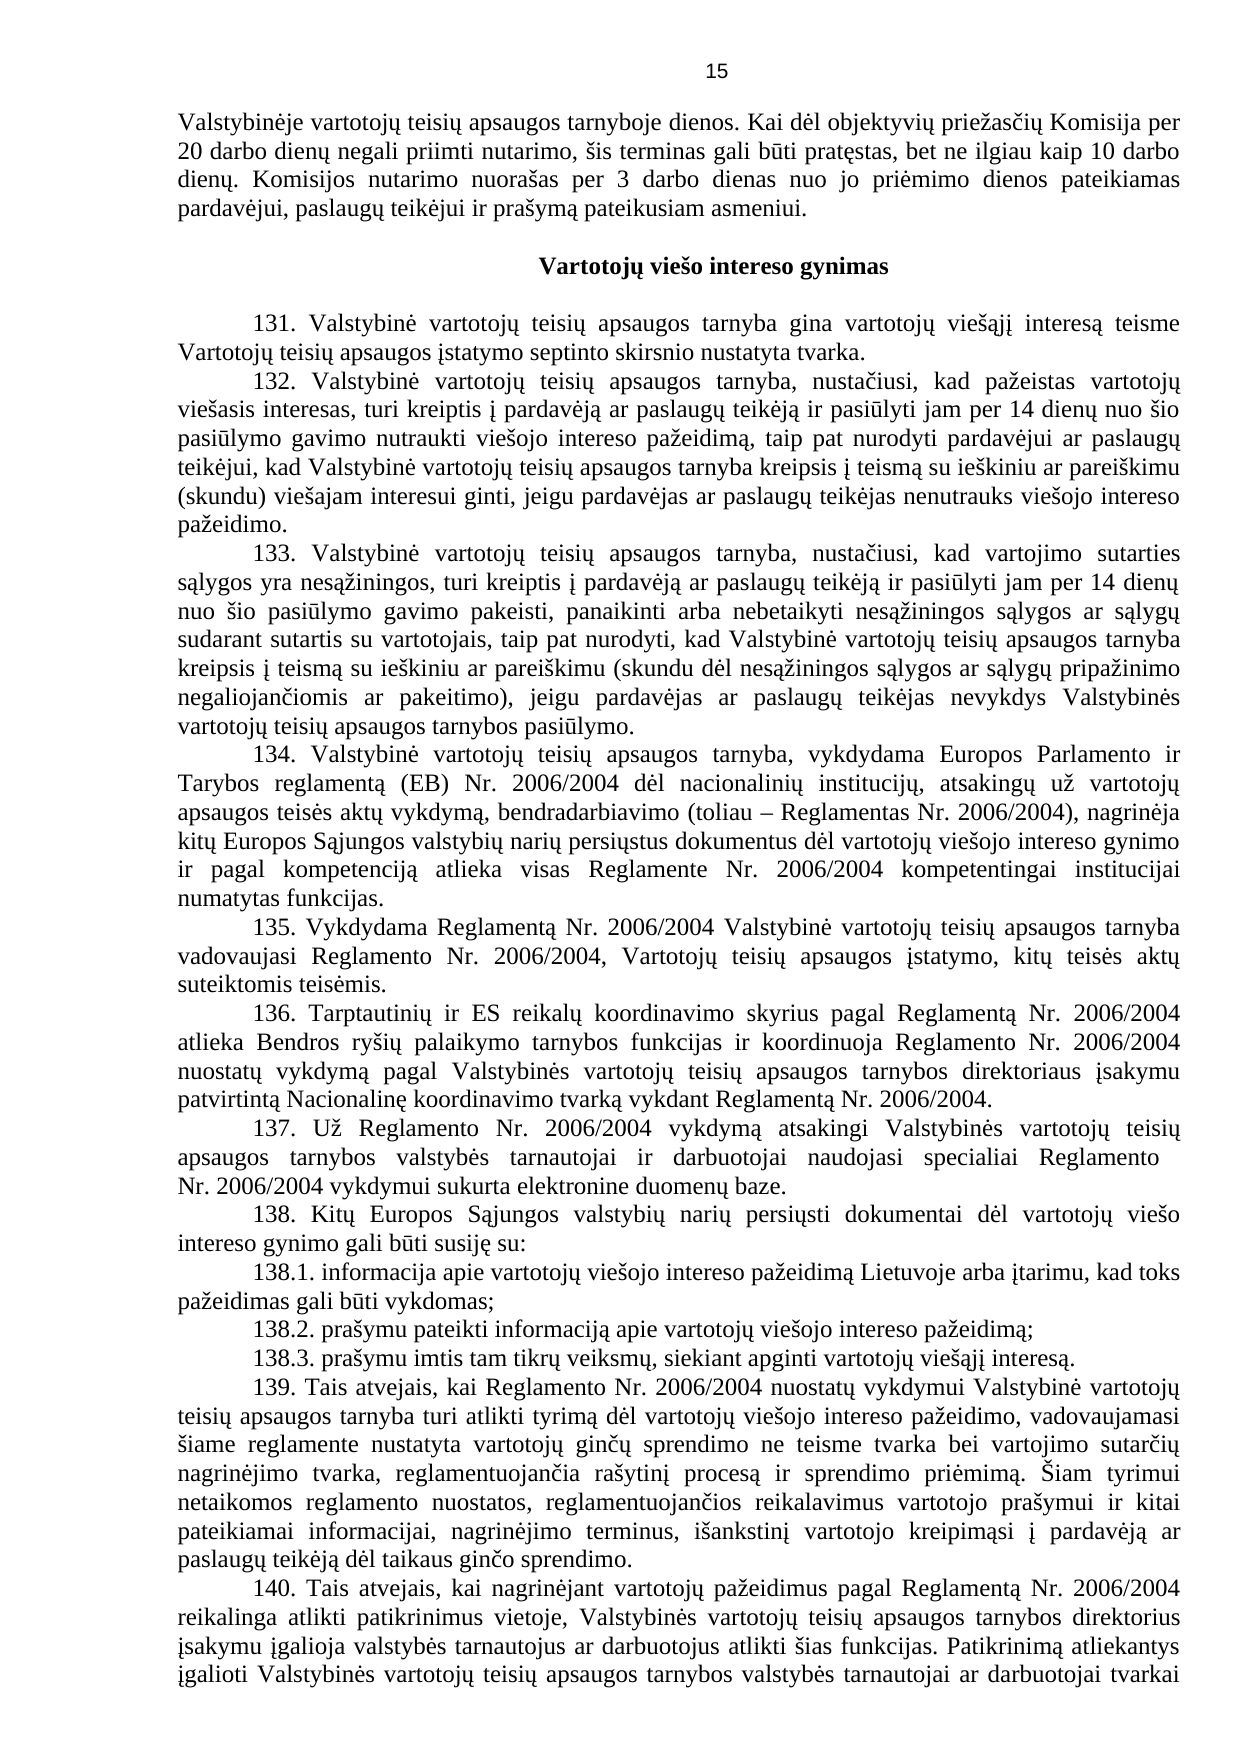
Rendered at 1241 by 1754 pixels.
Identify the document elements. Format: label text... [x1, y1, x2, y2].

text 135. Vykdydama Reglamentą Nr. 2006/2004 Valstybinė vartotojų teisių apsaugos tarnyba vadovaujasi Reglamento Nr. 2006/2004, Vartotojų teisių apsaugos įstatymo, kitų teisės aktų suteiktomis teisėmis. [177, 912, 1181, 998]
text 138. Kitų Europos Sąjungos valstybių narių persiųsti dokumentai dėl vartotojų viešo intereso gynimo gali būti susiję su: [177, 1199, 1181, 1257]
text 138.3. prašymu imtis tam tikrų veiksmų, siekiant apginti vartotojų viešąjį interesą. [177, 1343, 1181, 1372]
text 138.2. prašymu pateikti informaciją apie vartotojų viešojo intereso pažeidimą; [177, 1314, 1181, 1343]
text 132. Valstybinė vartotojų teisių apsaugos tarnyba, nustačiusi, kad pažeistas vartotojų viešasis interesas, turi kreiptis į pardavėją ar paslaugų teikėją ir pasiūlyti jam per 14 dienų nuo šio pasiūlymo gavimo nutraukti viešojo intereso pažeidimą, taip pat nurodyti pardavėjui ar paslaugų teikėjui, kad Valstybinė vartotojų teisių apsaugos tarnyba kreipsis į teismą su ieškiniu ar pareiškimu (skundu) viešajam interesui ginti, jeigu pardavėjas ar paslaugų teikėjas nenutrauks viešojo intereso pažeidimo. [177, 366, 1181, 538]
text 134. Valstybinė vartotojų teisių apsaugos tarnyba, vykdydama Europos Parlamento ir Tarybos reglamentą (EB) Nr. 2006/2004 dėl nacionalinių institucijų, atsakingų už vartotojų apsaugos teisės aktų vykdymą, bendradarbiavimo (toliau – Reglamentas Nr. 2006/2004), nagrinėja kitų Europos Sąjungos valstybių narių persiųstus dokumentus dėl vartotojų viešojo intereso gynimo ir pagal kompetenciją atlieka visas Reglamente Nr. 2006/2004 kompetentingai institucijai numatytas funkcijas. [177, 739, 1181, 912]
text Valstybinėje vartotojų teisių apsaugos tarnyboje dienos. Kai dėl objektyvių priežasčių Komisija per 20 darbo dienų negali priimti nutarimo, šis terminas gali būti pratęstas, bet ne ilgiau kaip 10 darbo dienų. Komisijos nutarimo nuorašas per 3 darbo dienas nuo jo priėmimo dienos pateikiamas pardavėjui, paslaugų teikėjui ir prašymą pateikusiam asmeniui. [177, 107, 1181, 222]
text Vartotojų viešo intereso gynimas [177, 251, 1181, 279]
text 137. Už Reglamento Nr. 2006/2004 vykdymą atsakingi Valstybinės vartotojų teisių apsaugos tarnybos valstybės tarnautojai ir darbuotojai naudojasi specialiai Reglamento Nr. 2006/2004 vykdymui sukurta elektronine duomenų baze. [177, 1113, 1181, 1199]
text 133. Valstybinė vartotojų teisių apsaugos tarnyba, nustačiusi, kad vartojimo sutarties sąlygos yra nesąžiningos, turi kreiptis į pardavėją ar paslaugų teikėją ir pasiūlyti jam per 14 dienų nuo šio pasiūlymo gavimo pakeisti, panaikinti arba nebetaikyti nesąžiningos sąlygos ar sąlygų sudarant sutartis su vartotojais, taip pat nurodyti, kad Valstybinė vartotojų teisių apsaugos tarnyba kreipsis į teismą su ieškiniu ar pareiškimu (skundu dėl nesąžiningos sąlygos ar sąlygų pripažinimo negaliojančiomis ar pakeitimo), jeigu pardavėjas ar paslaugų teikėjas nevykdys Valstybinės vartotojų teisių apsaugos tarnybos pasiūlymo. [177, 538, 1181, 739]
text 139. Tais atvejais, kai Reglamento Nr. 2006/2004 nuostatų vykdymui Valstybinė vartotojų teisių apsaugos tarnyba turi atlikti tyrimą dėl vartotojų viešojo intereso pažeidimo, vadovaujamasi šiame reglamente nustatyta vartotojų ginčų sprendimo ne teisme tvarka bei vartojimo sutarčių nagrinėjimo tvarka, reglamentuojančia rašytinį procesą ir sprendimo priėmimą. Šiam tyrimui netaikomos reglamento nuostatos, reglamentuojančios reikalavimus vartotojo prašymui ir kitai pateikiamai informacijai, nagrinėjimo terminus, išankstinį vartotojo kreipimąsi į pardavėją ar paslaugų teikėją dėl taikaus ginčo sprendimo. [177, 1372, 1181, 1573]
text 136. Tarptautinių ir ES reikalų koordinavimo skyrius pagal Reglamentą Nr. 2006/2004 atlieka Bendros ryšių palaikymo tarnybos funkcijas ir koordinuoja Reglamento Nr. 2006/2004 nuostatų vykdymą pagal Valstybinės vartotojų teisių apsaugos tarnybos direktoriaus įsakymu patvirtintą Nacionalinę koordinavimo tvarką vykdant Reglamentą Nr. 2006/2004. [177, 998, 1181, 1113]
text 138.1. informacija apie vartotojų viešojo intereso pažeidimą Lietuvoje arba įtarimu, kad toks pažeidimas gali būti vykdomas; [177, 1257, 1181, 1314]
text 131. Valstybinė vartotojų teisių apsaugos tarnyba gina vartotojų viešąjį interesą teisme Vartotojų teisių apsaugos įstatymo septinto skirsnio nustatyta tvarka. [177, 308, 1181, 366]
text 140. Tais atvejais, kai nagrinėjant vartotojų pažeidimus pagal Reglamentą Nr. 2006/2004 reikalinga atlikti patikrinimus vietoje, Valstybinės vartotojų teisių apsaugos tarnybos direktorius įsakymu įgalioja valstybės tarnautojus ar darbuotojus atlikti šias funkcijas. Patikrinimą atliekantys įgalioti Valstybinės vartotojų teisių apsaugos tarnybos valstybės tarnautojai ar darbuotojai tvarkai [177, 1573, 1181, 1688]
